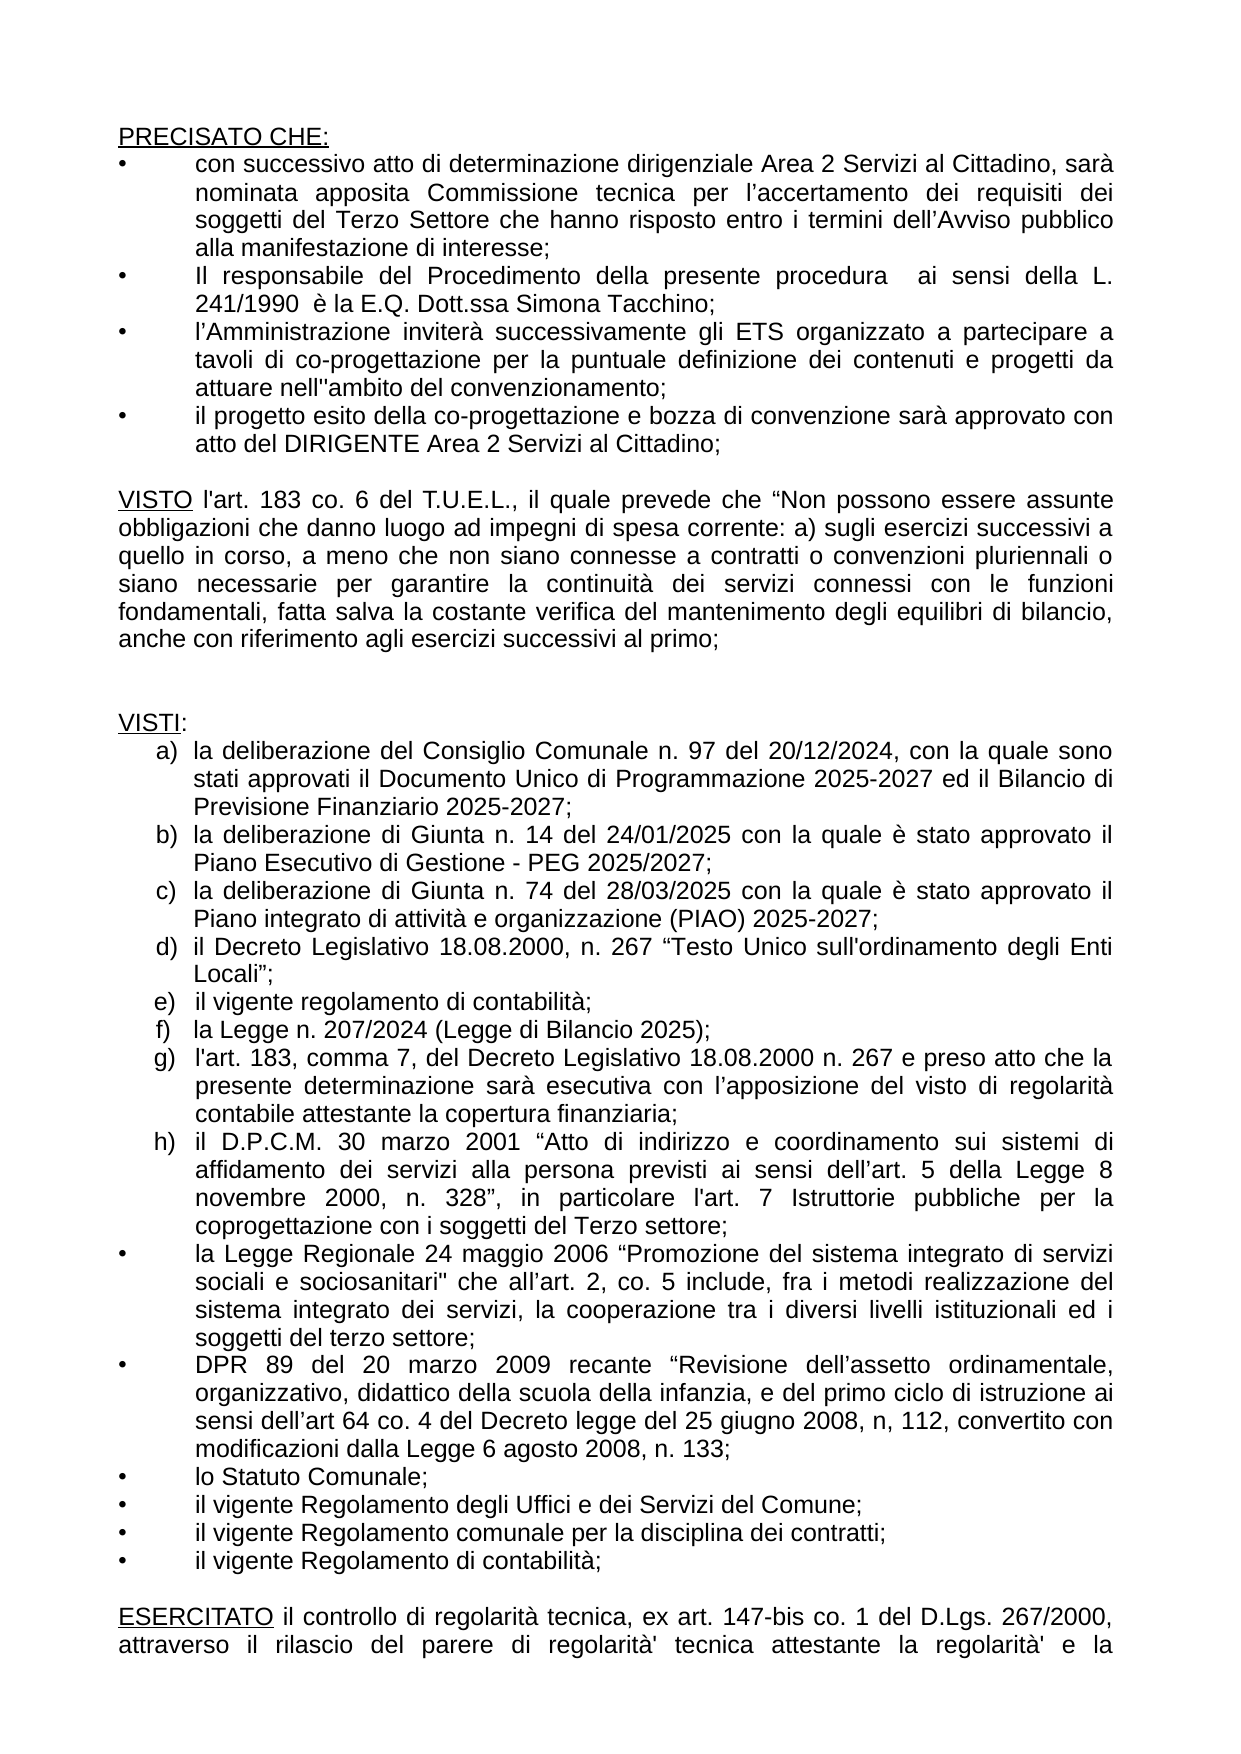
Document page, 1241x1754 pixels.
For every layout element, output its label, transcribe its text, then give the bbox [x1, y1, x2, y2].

list il Decreto Legislativo 18.08.2000, n. 267 “Testo Unico sull'ordinamento degli Enti Locali”; [156, 932, 1115, 988]
list il vigente Regolamento comunale per la disciplina dei contratti; [118, 1519, 1115, 1547]
list con successivo atto di determinazione dirigenziale Area 2 Servizi al Cittadino, sarà nominata apposita Commissione tecnica per l’accertamento dei requisiti dei soggetti del Terzo Settore che hanno risposto entro i termini dell’Avviso pubblico alla manifestazione di interesse; [118, 150, 1115, 262]
list la Legge Regionale 24 maggio 2006 “Promozione del sistema integrato di servizi sociali e sociosanitari" che all’art. 2, co. 5 include, fra i metodi realizzazione del sistema integrato dei servizi, la cooperazione tra i diversi livelli istituzionali ed i soggetti del terzo settore; [118, 1239, 1115, 1351]
list lo Statuto Comunale; [118, 1463, 1115, 1491]
list l’Amministrazione inviterà successivamente gli ETS organizzato a partecipare a tavoli di co-progettazione per la puntuale definizione dei contenuti e progetti da attuare nell''ambito del convenzionamento; [118, 318, 1115, 402]
list l'art. 183, comma 7, del Decreto Legislativo 18.08.2000 n. 267 e preso atto che la presente determinazione sarà esecutiva con l’apposizione del visto di regolarità contabile attestante la copertura finanziaria; [153, 1044, 1115, 1128]
list la deliberazione del Consiglio Comunale n. 97 del 20/12/2024, con la quale sono stati approvati il Documento Unico di Programmazione 2025-2027 ed il Bilancio di Previsione Finanziario 2025-2027; [156, 737, 1115, 821]
list il D.P.C.M. 30 marzo 2001 “Atto di indirizzo e coordinamento sui sistemi di affidamento dei servizi alla persona previsti ai sensi dell’art. 5 della Legge 8 novembre 2000, n. 328”, in particolare l'art. 7 Istruttorie pubbliche per la coprogettazione con i soggetti del Terzo settore; [153, 1128, 1115, 1239]
list la Legge n. 207/2024 (Legge di Bilancio 2025); [156, 1016, 1115, 1044]
text VISTI: [118, 709, 1115, 737]
list DPR 89 del 20 marzo 2009 recante “Revisione dell’assetto ordinamentale, organizzativo, didattico della scuola della infanzia, e del primo ciclo di istruzione ai sensi dell’art 64 co. 4 del Decreto legge del 25 giugno 2008, n, 112, convertito con modificazioni dalla Legge 6 agosto 2008, n. 133; [118, 1351, 1115, 1463]
text ESERCITATO il controllo di regolarità tecnica, ex art. 147-bis co. 1 del D.Lgs. 267/2000, attraverso il rilascio del parere di regolarità' tecnica attestante la regolarità' e la [118, 1603, 1115, 1659]
list il vigente Regolamento degli Uffici e dei Servizi del Comune; [118, 1491, 1115, 1519]
text VISTO l'art. 183 co. 6 del T.U.E.L., il quale prevede che “Non possono essere assunte obbligazioni che danno luogo ad impegni di spesa corrente: a) sugli esercizi successivi a quello in corso, a meno che non siano connesse a contratti o convenzioni pluriennali o siano necessarie per garantire la continuità dei servizi connessi con le funzioni fondamentali, fatta salva la costante verifica del mantenimento degli equilibri di bilancio, anche con riferimento agli esercizi successivi al primo; [118, 486, 1115, 653]
text PRECISATO CHE: [118, 122, 1115, 150]
list la deliberazione di Giunta n. 14 del 24/01/2025 con la quale è stato approvato il Piano Esecutivo di Gestione - PEG 2025/2027; [156, 821, 1115, 877]
list il progetto esito della co-progettazione e bozza di convenzione sarà approvato con atto del DIRIGENTE Area 2 Servizi al Cittadino; [118, 402, 1115, 458]
list la deliberazione di Giunta n. 74 del 28/03/2025 con la quale è stato approvato il Piano integrato di attività e organizzazione (PIAO) 2025-2027; [156, 877, 1115, 932]
list il vigente regolamento di contabilità; [153, 988, 1115, 1016]
list il vigente Regolamento di contabilità; [118, 1547, 1115, 1575]
list Il responsabile del Procedimento della presente procedura ai sensi della L. 241/1990 è la E.Q. Dott.ssa Simona Tacchino; [118, 262, 1115, 318]
